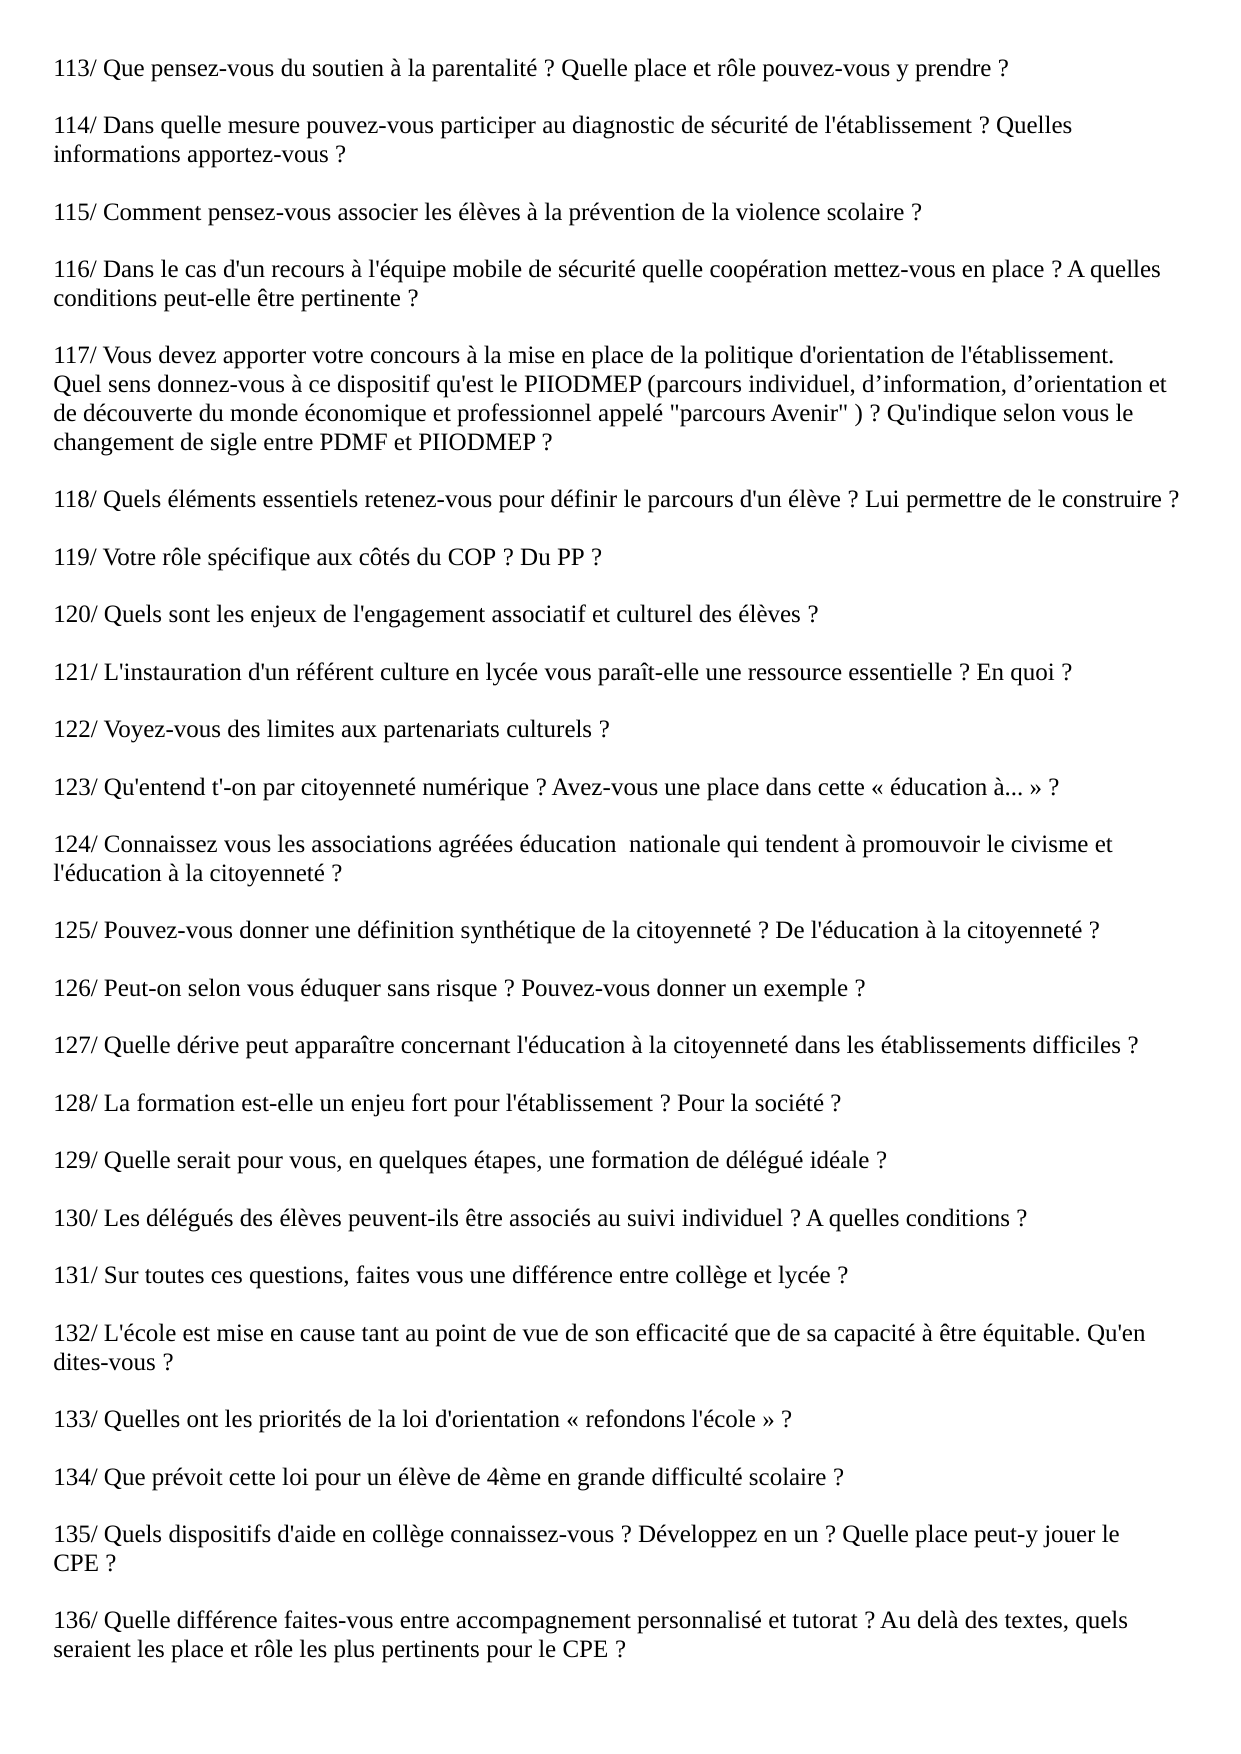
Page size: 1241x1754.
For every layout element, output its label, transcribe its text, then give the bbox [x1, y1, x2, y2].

text 133/ Quelles ont les priorités de la loi d'orientation « refondons l'école » ? [53, 1404, 1187, 1433]
text 117/ Vous devez apporter votre concours à la mise en place de la politique d'orientation de l'établissement. [53, 341, 1187, 369]
text 128/ La formation est-elle un enjeu fort pour l'établissement ? Pour la société ? [53, 1088, 1187, 1117]
text 113/ Que pensez-vous du soutien à la parentalité ? Quelle place et rôle pouvez-vous y prendre ? [53, 53, 1187, 82]
text 124/ Connaissez vous les associations agréées éducation nationale qui tendent à promouvoir le civisme et l'éducation à la citoyenneté ? [53, 829, 1187, 887]
text 116/ Dans le cas d'un recours à l'équipe mobile de sécurité quelle coopération mettez-vous en place ? A quelles conditions peut-elle être pertinente ? [53, 254, 1187, 312]
text 136/ Quelle différence faites-vous entre accompagnement personnalisé et tutorat ? Au delà des textes, quels seraient les place et rôle les plus pertinents pour le CPE ? [53, 1606, 1187, 1663]
text 126/ Peut-on selon vous éduquer sans risque ? Pouvez-vous donner un exemple ? [53, 973, 1187, 1002]
text 135/ Quels dispositifs d'aide en collège connaissez-vous ? Développez en un ? Quelle place peut-y jouer le CPE ? [53, 1519, 1187, 1577]
text 114/ Dans quelle mesure pouvez-vous participer au diagnostic de sécurité de l'établissement ? Quelles informations apportez-vous ? [53, 111, 1187, 168]
text 132/ L'école est mise en cause tant au point de vue de son efficacité que de sa capacité à être équitable. Qu'en dites-vous ? [53, 1318, 1187, 1376]
text 125/ Pouvez-vous donner une définition synthétique de la citoyenneté ? De l'éducation à la citoyenneté ? [53, 916, 1187, 944]
text 119/ Votre rôle spécifique aux côtés du COP ? Du PP ? [53, 542, 1187, 571]
text 115/ Comment pensez-vous associer les élèves à la prévention de la violence scolaire ? [53, 197, 1187, 226]
text Quel sens donnez-vous à ce dispositif qu'est le PIIODMEP (parcours individuel, d’information, d’orientation et de découverte du monde économique et professionnel appelé "parcours Avenir" ) ? Qu'indique selon vous le changement de sigle entre PDMF et PIIODMEP ? [53, 369, 1187, 456]
text 134/ Que prévoit cette loi pour un élève de 4ème en grande difficulté scolaire ? [53, 1462, 1187, 1491]
text 123/ Qu'entend t'-on par citoyenneté numérique ? Avez-vous une place dans cette « éducation à... » ? [53, 772, 1187, 801]
text 120/ Quels sont les enjeux de l'engagement associatif et culturel des élèves ? [53, 599, 1187, 628]
text 118/ Quels éléments essentiels retenez-vous pour définir le parcours d'un élève ? Lui permettre de le construire ? [53, 484, 1187, 513]
text 131/ Sur toutes ces questions, faites vous une différence entre collège et lycée ? [53, 1261, 1187, 1289]
text 127/ Quelle dérive peut apparaître concernant l'éducation à la citoyenneté dans les établissements difficiles ? [53, 1031, 1187, 1059]
text 129/ Quelle serait pour vous, en quelques étapes, une formation de délégué idéale ? [53, 1146, 1187, 1174]
text 130/ Les délégués des élèves peuvent-ils être associés au suivi individuel ? A quelles conditions ? [53, 1203, 1187, 1232]
text 122/ Voyez-vous des limites aux partenariats culturels ? [53, 714, 1187, 743]
text 121/ L'instauration d'un référent culture en lycée vous paraît-elle une ressource essentielle ? En quoi ? [53, 657, 1187, 686]
